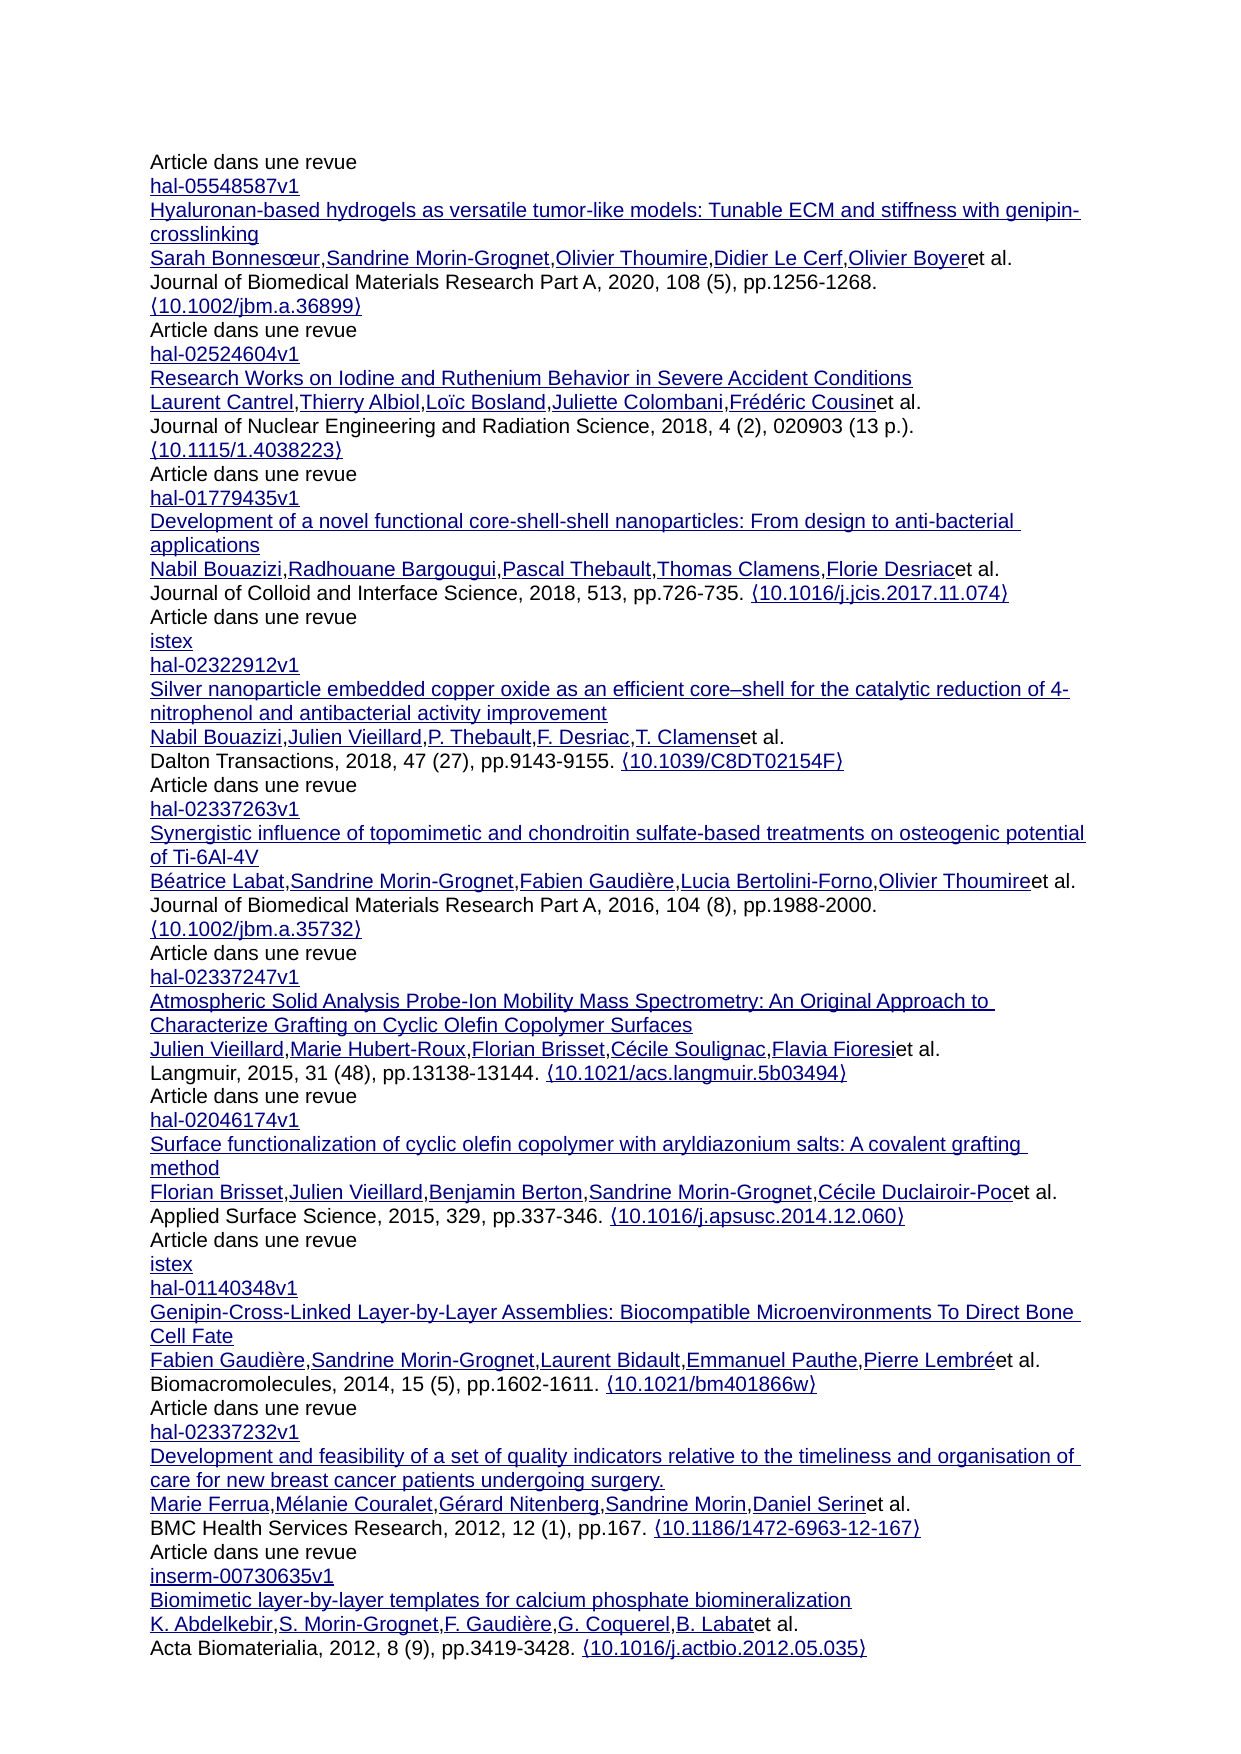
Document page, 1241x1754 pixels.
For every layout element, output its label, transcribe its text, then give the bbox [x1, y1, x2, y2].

table_cell Atmospheric Solid Analysis Probe-Ion Mobility Mass Spectrometry: An Original Approach to Characterize Grafting on Cyclic Olefin Copolymer Surfaces Julien Vieillard,Marie Hubert-Roux,Florian Brisset,Cécile Soulignac,Flavia Fioresiet al. Langmuir, 2015, 31 (48), pp.13138-13144. ⟨10.1021/acs.langmuir.5b03494⟩ Article dans une revue hal-02046174v1 [150, 989, 1090, 1132]
table_cell Biomimetic layer-by-layer templates for calcium phosphate biomineralization K. Abdelkebir,S. Morin-Grognet,F. Gaudière,G. Coquerel,B. Labatet al. Acta Biomaterialia, 2012, 8 (9), pp.3419-3428. ⟨10.1016/j.actbio.2012.05.035⟩ [150, 1588, 1090, 1659]
table_cell Development and feasibility of a set of quality indicators relative to the timeliness and organisation of care for new breast cancer patients undergoing surgery. Marie Ferrua,Mélanie Couralet,Gérard Nitenberg,Sandrine Morin,Daniel Serinet al. BMC Health Services Research, 2012, 12 (1), pp.167. ⟨10.1186/1472-6963-12-167⟩ Article dans une revue inserm-00730635v1 [150, 1444, 1090, 1587]
table_cell Genipin-Cross-Linked Layer-by-Layer Assemblies: Biocompatible Microenvironments To Direct Bone Cell Fate Fabien Gaudière,Sandrine Morin-Grognet,Laurent Bidault,Emmanuel Pauthe,Pierre Lembréet al. Biomacromolecules, 2014, 15 (5), pp.1602-1611. ⟨10.1021/bm401866w⟩ Article dans une revue hal-02337232v1 [150, 1300, 1090, 1444]
table_cell Article dans une revue hal-05548587v1 [150, 150, 1090, 198]
table_cell Research Works on Iodine and Ruthenium Behavior in Severe Accident Conditions Laurent Cantrel,Thierry Albiol,Loïc Bosland,Juliette Colombani,Frédéric Cousinet al. Journal of Nuclear Engineering and Radiation Science, 2018, 4 (2), 020903 (13 p.). ⟨10.1115/1.4038223⟩ Article dans une revue hal-01779435v1 [150, 366, 1090, 509]
table_cell Surface functionalization of cyclic olefin copolymer with aryldiazonium salts: A covalent grafting method Florian Brisset,Julien Vieillard,Benjamin Berton,Sandrine Morin-Grognet,Cécile Duclairoir-Pocet al. Applied Surface Science, 2015, 329, pp.337-346. ⟨10.1016/j.apsusc.2014.12.060⟩ Article dans une revue istex hal-01140348v1 [150, 1132, 1090, 1300]
table_cell Synergistic influence of topomimetic and chondroitin sulfate-based treatments on osteogenic potential of Ti-6Al-4V Béatrice Labat,Sandrine Morin-Grognet,Fabien Gaudière,Lucia Bertolini-Forno,Olivier Thoumireet al. Journal of Biomedical Materials Research Part A, 2016, 104 (8), pp.1988-2000. ⟨10.1002/jbm.a.35732⟩ Article dans une revue hal-02337247v1 [150, 821, 1090, 988]
table_cell Development of a novel functional core-shell-shell nanoparticles: From design to anti-bacterial applications Nabil Bouazizi,Radhouane Bargougui,Pascal Thebault,Thomas Clamens,Florie Desriacet al. Journal of Colloid and Interface Science, 2018, 513, pp.726-735. ⟨10.1016/j.jcis.2017.11.074⟩ Article dans une revue istex hal-02322912v1 [150, 509, 1090, 677]
table_cell Silver nanoparticle embedded copper oxide as an efficient core–shell for the catalytic reduction of 4-nitrophenol and antibacterial activity improvement Nabil Bouazizi,Julien Vieillard,P. Thebault,F. Desriac,T. Clamenset al. Dalton Transactions, 2018, 47 (27), pp.9143-9155. ⟨10.1039/C8DT02154F⟩ Article dans une revue hal-02337263v1 [150, 677, 1090, 821]
table_cell Hyaluronan‐based hydrogels as versatile tumor‐like models: Tunable ECM and stiffness with genipin‐crosslinking Sarah Bonnesœur,Sandrine Morin-Grognet,Olivier Thoumire,Didier Le Cerf,Olivier Boyeret al. Journal of Biomedical Materials Research Part A, 2020, 108 (5), pp.1256-1268. ⟨10.1002/jbm.a.36899⟩ Article dans une revue hal-02524604v1 [150, 198, 1090, 366]
